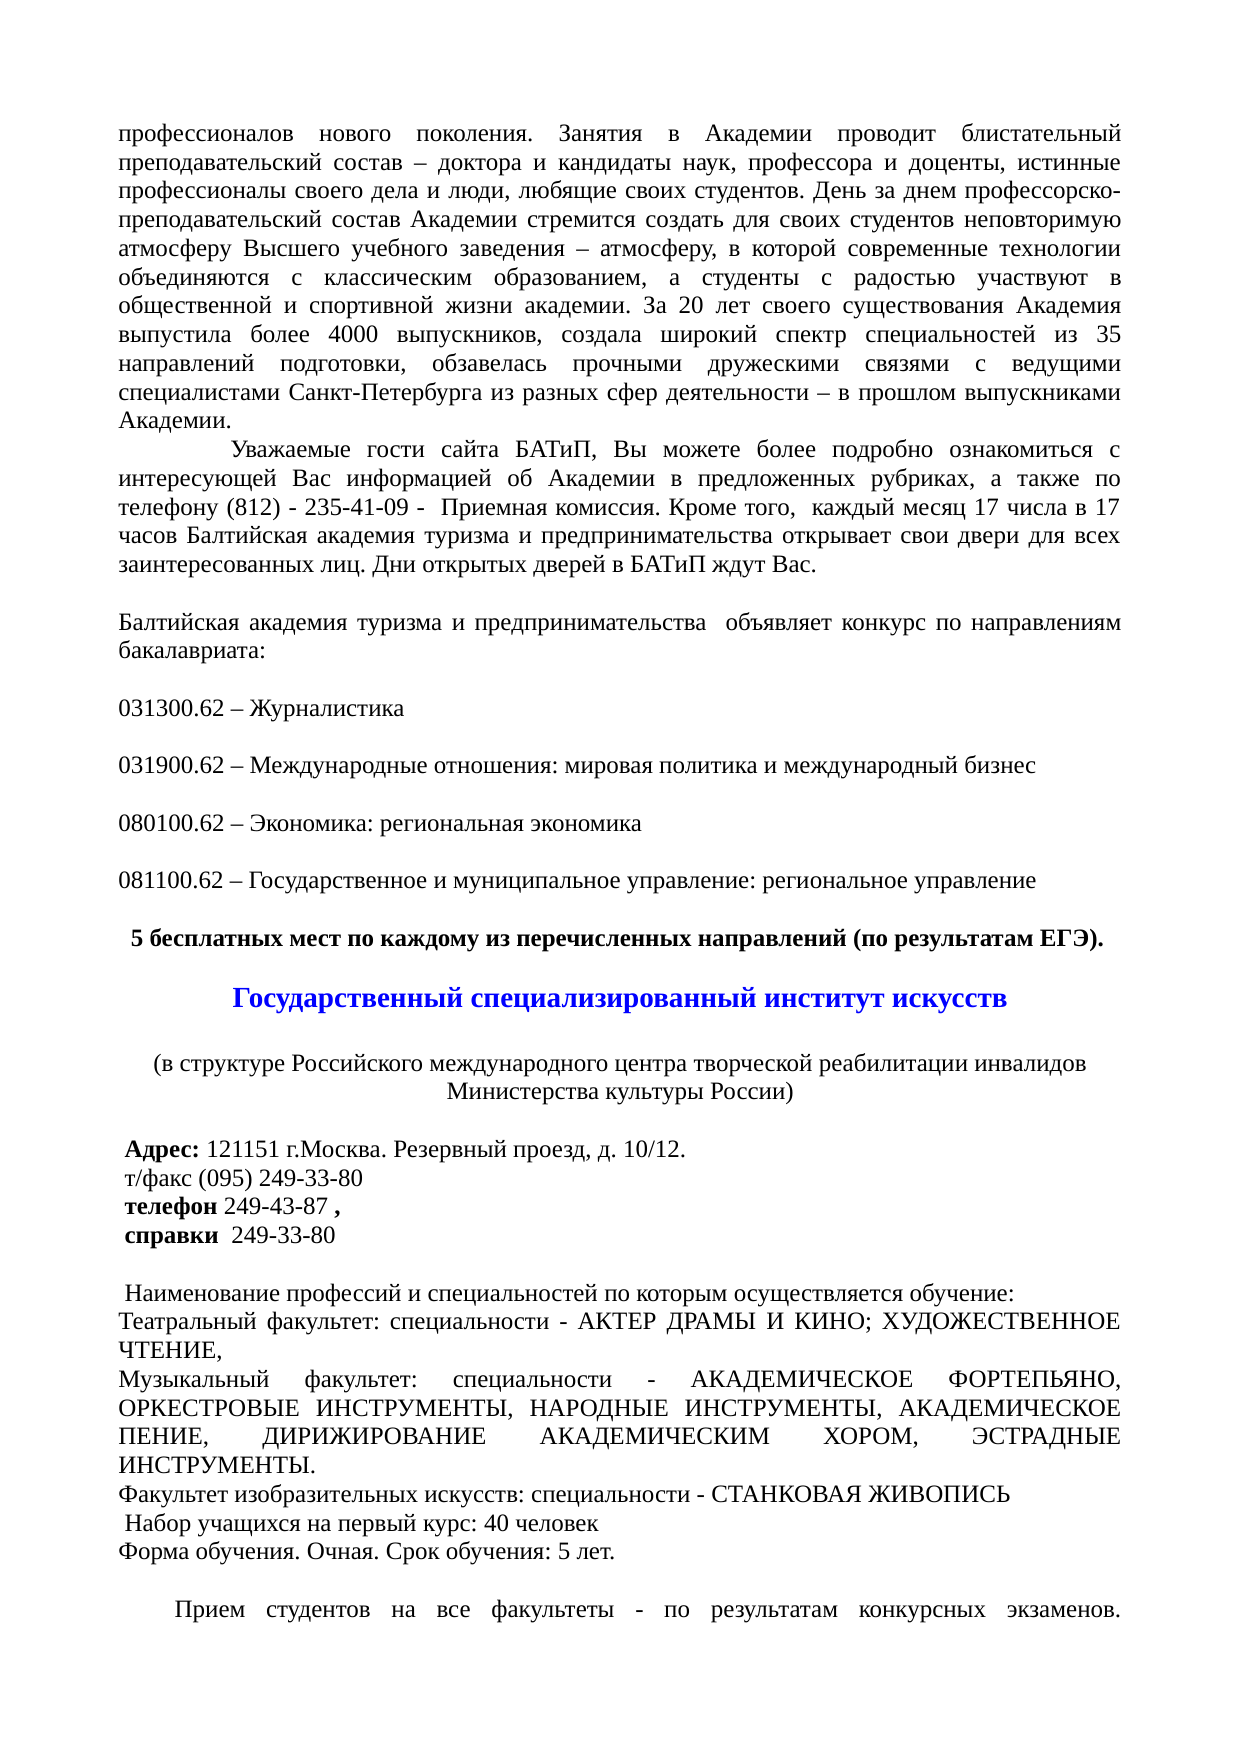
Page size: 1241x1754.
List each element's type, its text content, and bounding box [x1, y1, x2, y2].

text Балтийская академия туризма и предпринимательства объявляет конкурс по направлениям бакалавриата: [118, 607, 1122, 664]
text 081100.62 – Государственное и муниципальное управление: региональное управление [118, 866, 1122, 894]
text Прием студентов на все факультеты - по результатам конкурсных экзаменов. [118, 1594, 1122, 1623]
text Театральный факультет: специальности - АКТЕР ДРАМЫ И КИНО; ХУДОЖЕСТВЕННОЕ ЧТЕНИЕ, [118, 1306, 1122, 1364]
text Набор учащихся на первый курс: 40 человек [118, 1508, 1122, 1536]
text телефон 249-43-87 , [118, 1191, 1122, 1220]
text (в структуре Российского международного центра творческой реабилитации инвалидов Министерства культуры России) [118, 1048, 1122, 1105]
text 5 бесплатных мест по каждому из перечисленных направлений (по результатам ЕГЭ). [118, 923, 1122, 952]
text Музыкальный факультет: специальности - АКАДЕМИЧЕСКОЕ ФОРТЕПЬЯНО, ОРКЕСТРОВЫЕ ИНСТРУМЕНТЫ, НАРОДНЫЕ ИНСТРУМЕНТЫ, АКАДЕМИЧЕСКОЕ ПЕНИЕ, ДИРИЖИРОВАНИЕ АКАДЕМИЧЕСКИМ ХОРОМ, ЭСТРАДНЫЕ ИНСТРУМЕНТЫ. [118, 1364, 1122, 1479]
text 080100.62 – Экономика: региональная экономика [118, 808, 1122, 837]
text 031900.62 – Международные отношения: мировая политика и международный бизнес [118, 751, 1122, 779]
text Уважаемые гости сайта БАТиП, Вы можете более подробно ознакомиться с интересующей Вас информацией об Академии в предложенных рубриках, а также по телефону (812) - 235-41-09 - Приемная комиссия. Кроме того, каждый месяц 17 числа в 17 часов Балтийская академия туризма и предпринимательства открывает свои двери для всех заинтересованных лиц. Дни открытых дверей в БАТиП ждут Вас. [118, 434, 1122, 578]
text профессионалов нового поколения. Занятия в Академии проводит блистательный преподавательский состав – доктора и кандидаты наук, профессора и доценты, истинные профессионалы своего дела и люди, любящие своих студентов. День за днем профессорско-преподавательский состав Академии стремится создать для своих студентов неповторимую атмосферу Высшего учебного заведения – атмосферу, в которой современные технологии объединяются с классическим образованием, а студенты с радостью участвуют в общественной и спортивной жизни академии. За 20 лет своего существования Академия выпустила более 4000 выпускников, создала широкий спектр специальностей из 35 направлений подготовки, обзавелась прочными дружескими связями с ведущими специалистами Санкт-Петербурга из разных сфер деятельности – в прошлом выпускниками Академии. [118, 118, 1122, 434]
text 031300.62 – Журналистика [118, 693, 1122, 722]
text Форма обучения. Очная. Срок обучения: 5 лет. [118, 1536, 1122, 1565]
text Наименование профессий и специальностей по которым осуществляется обучение: [118, 1278, 1122, 1306]
text Факультет изобразительных искусств: специальности - СТАНКОВАЯ ЖИВОПИСЬ [118, 1479, 1122, 1508]
text Адрес: 121151 г.Москва. Резервный проезд, д. 10/12. [118, 1134, 1122, 1163]
text справки 249-33-80 [118, 1220, 1122, 1249]
text Государственный специализированный институт искусств [118, 981, 1122, 1014]
text т/факс (095) 249-33-80 [118, 1163, 1122, 1191]
